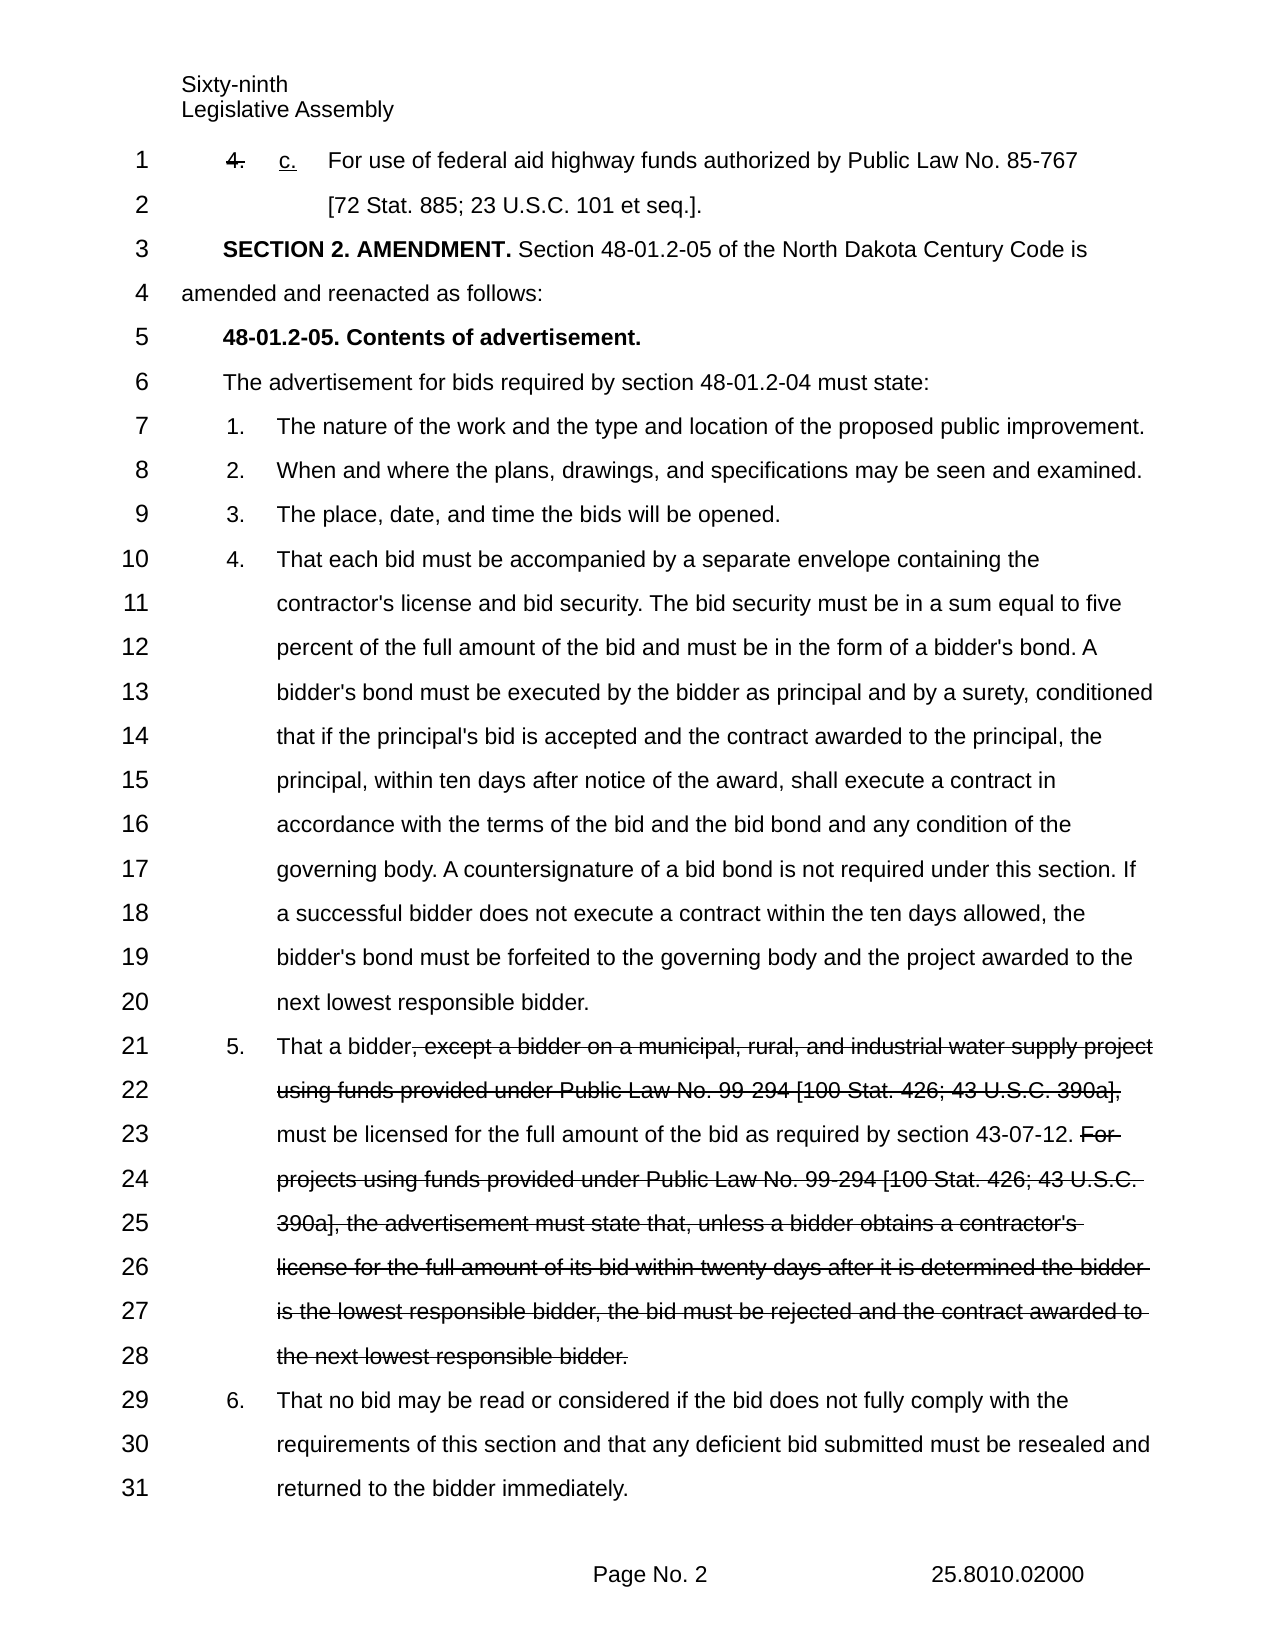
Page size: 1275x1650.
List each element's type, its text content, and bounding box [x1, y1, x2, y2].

text SECTION 2. AMENDMENT. Section 48‑01.2‑05 of the North Dakota Century Code is amended and reenacted as follows: [181, 222, 1154, 310]
text 5. That a bidder, except a bidder on a municipal, rural, and industrial water supply project using funds provided under Public Law No. 99‑294 [100 Stat. 426; 43 U.S.C. 390a], must be licensed for the full amount of the bid as required by section 43‑07‑12. For projects using funds provided under Public Law No. 99‑294 [100 Stat. 426; 43 U.S.C. 390a], the advertisement must state that, unless a bidder obtains a contractor's license for the full amount of its bid within twenty days after it is determined the bidder is the lowest responsible bidder, the bid must be rejected and the contract awarded to the next lowest responsible bidder. [181, 1019, 1154, 1373]
text 1. The nature of the work and the type and location of the proposed public improvement. [181, 399, 1154, 443]
text 6. That no bid may be read or considered if the bid does not fully comply with the requirements of this section and that any deficient bid submitted must be resealed and returned to the bidder immediately. [181, 1373, 1154, 1506]
text The advertisement for bids required by section 48‑01.2‑04 must state: [181, 355, 1154, 399]
text 4. c. For use of federal aid highway funds authorized by Public Law No. 85‑767 [72 Stat. 885; 23 U.S.C. 101 et seq.]. [181, 133, 1154, 222]
text 4. That each bid must be accompanied by a separate envelope containing the contractor's license and bid security. The bid security must be in a sum equal to five percent of the full amount of the bid and must be in the form of a bidder's bond. A bidder's bond must be executed by the bidder as principal and by a surety, conditioned that if the principal's bid is accepted and the contract awarded to the principal, the principal, within ten days after notice of the award, shall execute a contract in accordance with the terms of the bid and the bid bond and any condition of the governing body. A countersignature of a bid bond is not required under this section. If a successful bidder does not execute a contract within the ten days allowed, the bidder's bond must be forfeited to the governing body and the project awarded to the next lowest responsible bidder. [181, 532, 1154, 1019]
subtitle 48‑01.2‑05. Contents of advertisement. [181, 310, 1154, 355]
text 3. The place, date, and time the bids will be opened. [181, 487, 1154, 532]
text 2. When and where the plans, drawings, and specifications may be seen and examined. [181, 443, 1154, 487]
